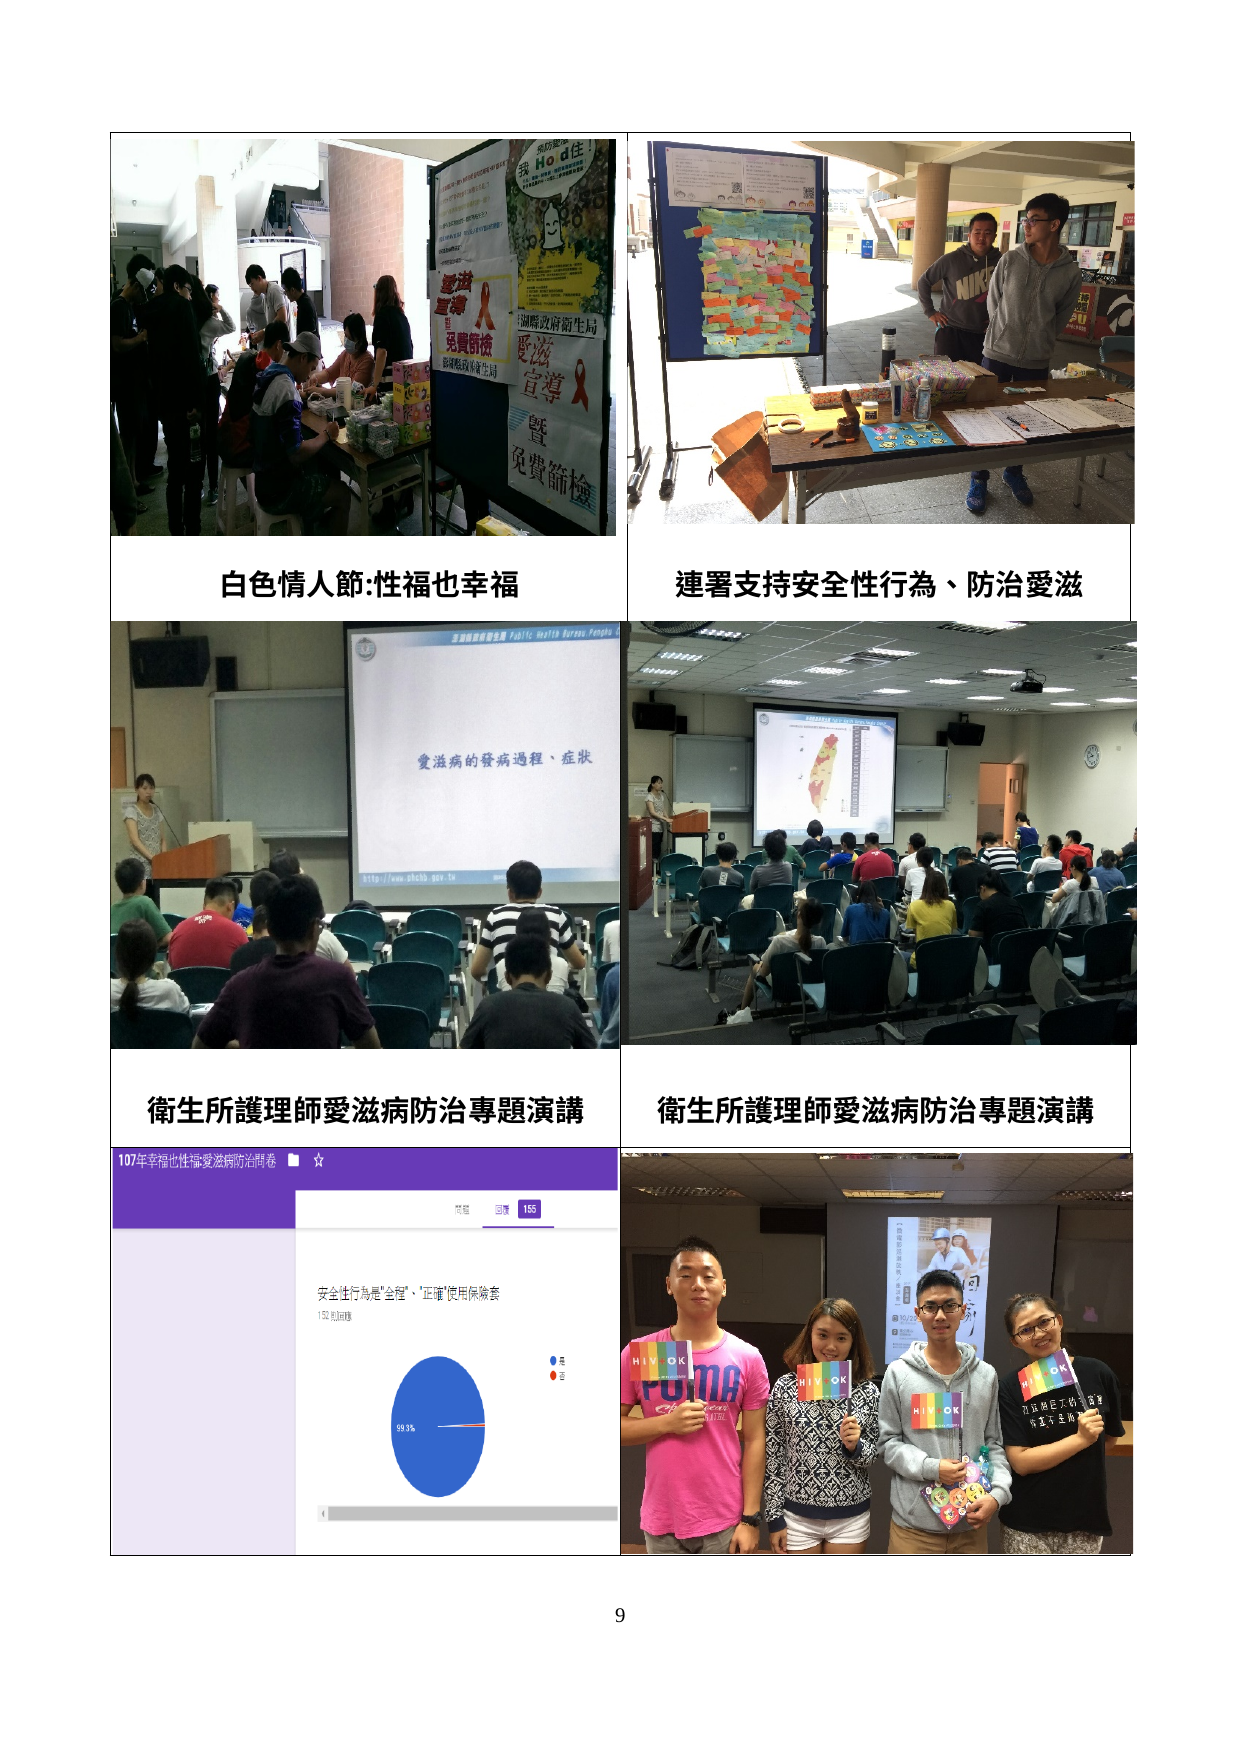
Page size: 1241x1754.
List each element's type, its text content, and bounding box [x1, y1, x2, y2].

table_cell 白色情人節:性福也幸福 [111, 133, 627, 621]
picture [620, 1153, 1134, 1554]
table_cell 衛生所護理師愛滋病防治專題演講 [621, 1045, 1130, 1147]
table_cell [628, 133, 1130, 141]
table_cell 連署支持安全性行為、防治愛滋 [628, 524, 1130, 621]
picture [627, 141, 1135, 524]
picture [110, 139, 616, 536]
picture [112, 1148, 618, 1555]
table_cell 衛生所護理師愛滋病防治專題演講 [111, 1049, 620, 1147]
table_cell 愛滋同儕志工觀賞”回家”微電影 [621, 1148, 1130, 1153]
picture [110, 621, 1137, 1049]
